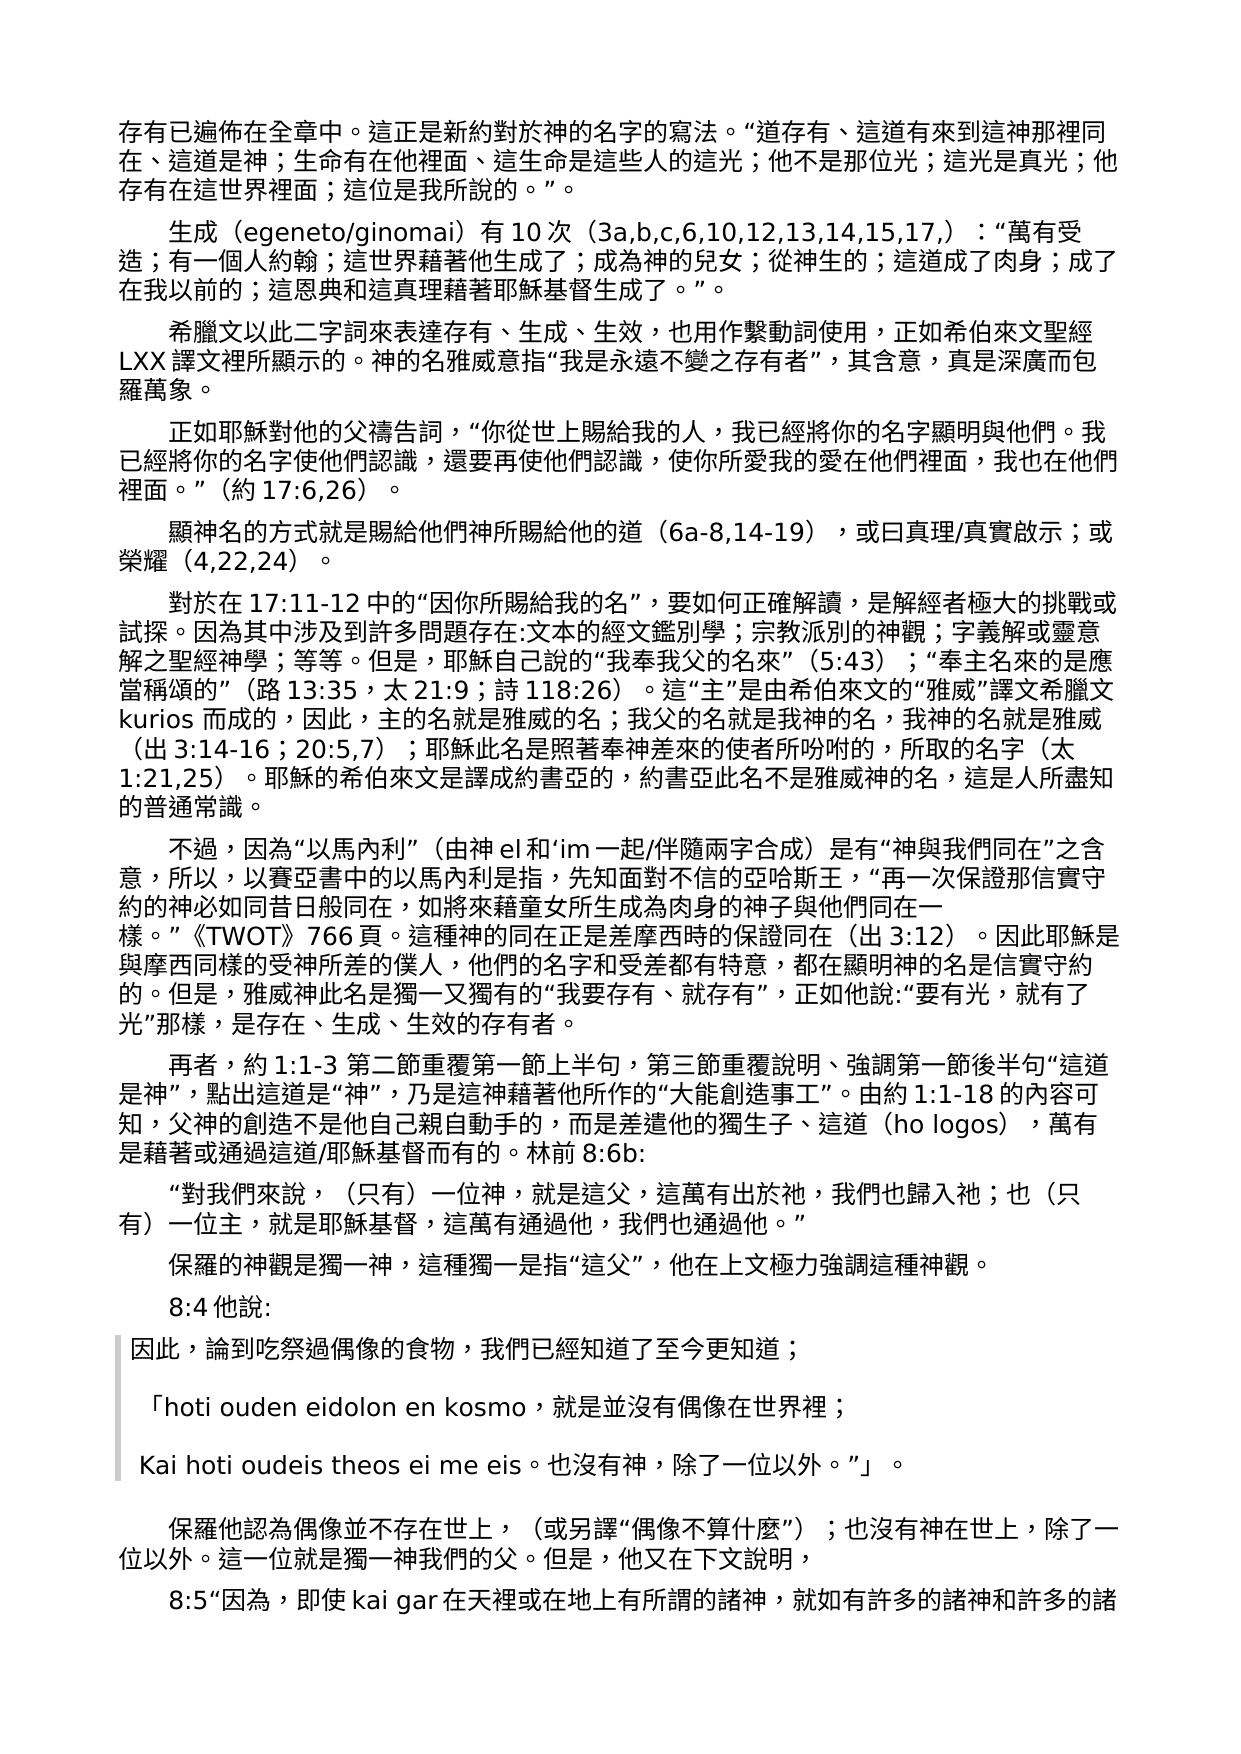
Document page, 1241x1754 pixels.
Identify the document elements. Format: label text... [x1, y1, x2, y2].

text 正如耶穌對他的父禱告詞，“你從世上賜給我的人，我已經將你的名字顯明與他們。我已經將你的名字使他們認識，還要再使他們認識，使你所愛我的愛在他們裡面，我也在他們裡面。”（約17:6,26）。 [118, 418, 1122, 506]
text 8:5“因為，即使kai gar在天裡或在地上有所謂的諸神，就如有許多的諸神和許多的諸 [118, 1586, 1122, 1616]
text 希臘文以此二字詞來表達存有、生成、生效，也用作繫動詞使用，正如希伯來文聖經LXX譯文裡所顯示的。神的名雅威意指“我是永遠不變之存有者”，其含意，真是深廣而包羅萬象。 [118, 318, 1122, 406]
text “對我們來說，（只有）一位神，就是這父，這萬有出於祂，我們也歸入祂；也（只有）一位主，就是耶穌基督，這萬有通過他，我們也通過他。” [118, 1181, 1122, 1239]
text 再者，約1:1-3 第二節重覆第一節上半句，第三節重覆說明、強調第一節後半句“這道是神”，點出這道是“神”，乃是這神藉著他所作的“大能創造事工”。由約1:1-18的內容可知，父神的創造不是他自己親自動手的，而是差遣他的獨生子、這道（ho logos），萬有是藉著或通過這道/耶穌基督而有的。林前8:6b: [118, 1051, 1122, 1168]
text 生成（egeneto/ginomai）有10次（3a,b,c,6,10,12,13,14,15,17,）：“萬有受造；有一個人約翰；這世界藉著他生成了；成為神的兒女；從神生的；這道成了肉身；成了在我以前的；這恩典和這真理藉著耶穌基督生成了。”。 [118, 218, 1122, 306]
text 保羅他認為偶像並不存在世上，（或另譯“偶像不算什麼”）；也沒有神在世上，除了一位以外。這一位就是獨一神我們的父。但是，他又在下文說明， [118, 1516, 1122, 1574]
text 不過，因為“以馬內利”（由神el和‘im一起/伴隨兩字合成）是有“神與我們同在”之含意，所以，以賽亞書中的以馬內利是指，先知面對不信的亞哈斯王，“再一次保證那信實守約的神必如同昔日般同在，如將來藉童女所生成為肉身的神子與他們同在一樣。”《TWOT》766頁。這種神的同在正是差摩西時的保證同在（出3:12）。因此耶穌是與摩西同樣的受神所差的僕人，他們的名字和受差都有特意，都在顯明神的名是信實守約的。但是，雅威神此名是獨一又獨有的“我要存有、就存有”，正如他說:“要有光，就有了光”那樣，是存在、生成、生效的存有者。 [118, 835, 1122, 1039]
text 8:4他說: [118, 1293, 1122, 1322]
text 對於在17:11-12中的“因你所賜給我的名”，要如何正確解讀，是解經者極大的挑戰或試探。因為其中涉及到許多問題存在:文本的經文鑑別學；宗教派別的神觀；字義解或靈意解之聖經神學；等等。但是，耶穌自己說的“我奉我父的名來”（5:43）；“奉主名來的是應當稱頌的”（路13:35，太21:9；詩118:26）。這“主”是由希伯來文的“雅威”譯文希臘文kurios 而成的，因此，主的名就是雅威的名；我父的名就是我神的名，我神的名就是雅威（出3:14-16；20:5,7）；耶穌此名是照著奉神差來的使者所吩咐的，所取的名字（太1:21,25）。耶穌的希伯來文是譯成約書亞的，約書亞此名不是雅威神的名，這是人所盡知的普通常識。 [118, 589, 1122, 822]
text 存有已遍佈在全章中。這正是新約對於神的名字的寫法。“道存有、這道有來到這神那裡同在、這道是神；生命有在他裡面、這生命是這些人的這光；他不是那位光；這光是真光；他存有在這世界裡面；這位是我所說的。”。 [118, 118, 1122, 206]
table_header 因此，論到吃祭過偶像的食物，我們已經知道了至今更知道； 「hoti ouden eidolon en kosmo，就是並沒有偶像在世界裡； Kai hoti oudeis theos ei me eis。也沒有神，除了一位以外。”」。 [121, 1335, 1122, 1481]
text 顯神名的方式就是賜給他們神所賜給他的道（6a-8,14-19），或曰真理/真實啟示；或榮耀（4,22,24）。 [118, 518, 1122, 576]
text 保羅的神觀是獨一神，這種獨一是指“這父”，他在上文極力強調這種神觀。 [118, 1251, 1122, 1281]
